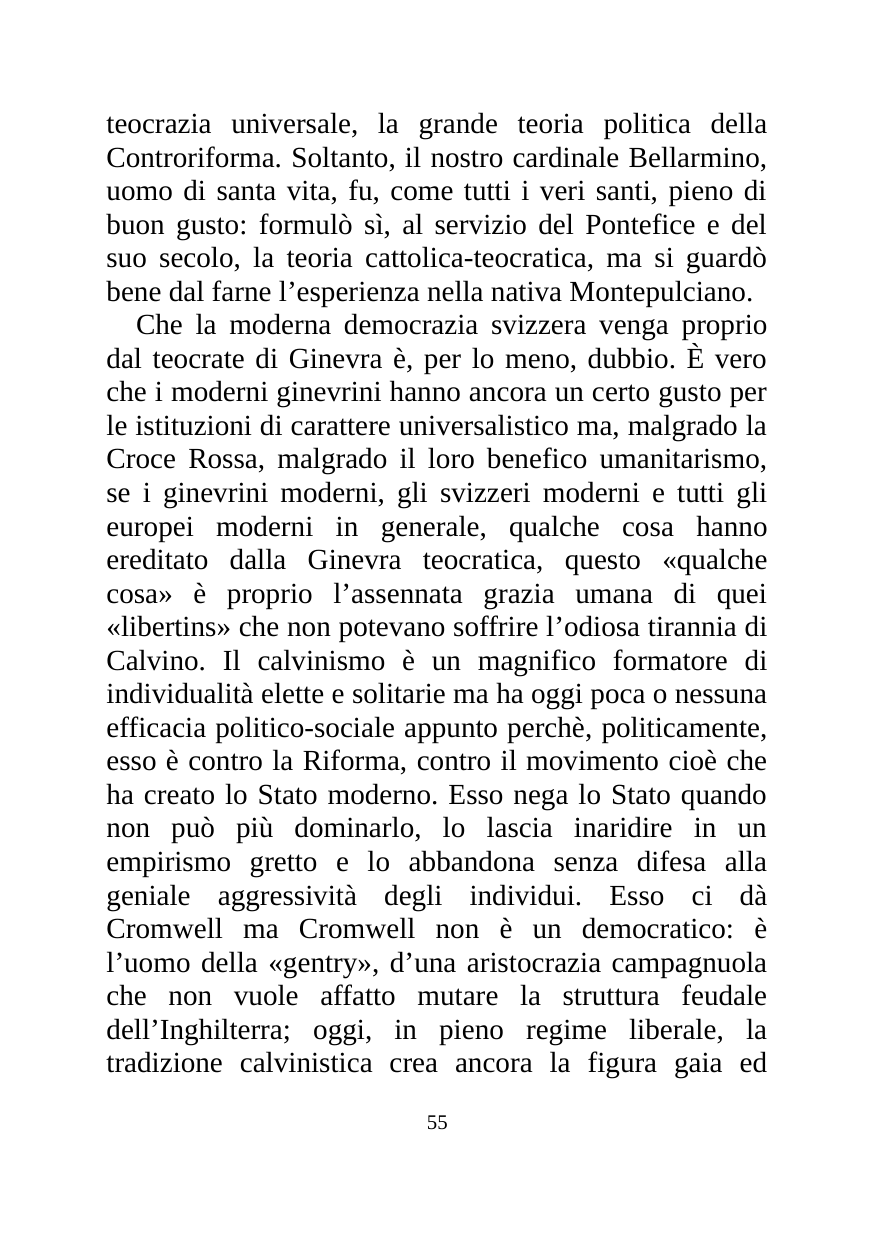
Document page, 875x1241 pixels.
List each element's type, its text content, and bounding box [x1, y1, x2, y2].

text teocrazia universale, la grande teoria politica della Controriforma. Soltanto, il nostro cardinale Bellarmino, uomo di santa vita, fu, come tutti i veri santi, pieno di buon gusto: formulò sì, al servizio del Pontefice e del suo secolo, la teoria cattolica-teocratica, ma si guardò bene dal farne l’esperienza nella nativa Montepulciano. [106, 106, 768, 307]
text Che la moderna democrazia svizzera venga proprio dal teocrate di Ginevra è, per lo meno, dubbio. È vero che i moderni ginevrini hanno ancora un certo gusto per le istituzioni di carattere universalistico ma, malgrado la Croce Rossa, malgrado il loro benefico umanitarismo, se i ginevrini moderni, gli svizzeri moderni e tutti gli europei moderni in generale, qualche cosa hanno ereditato dalla Ginevra teocratica, questo «qualche cosa» è proprio l’assennata grazia umana di quei «libertins» che non potevano soffrire l’odiosa tirannia di Calvino. Il calvinismo è un magnifico formatore di individualità elette e solitarie ma ha oggi poca o nessuna efficacia politico-sociale appunto perchè, politicamente, esso è contro la Riforma, contro il movimento cioè che ha creato lo Stato moderno. Esso nega lo Stato quando non può più dominarlo, lo lascia inaridire in un empirismo gretto e lo abbandona senza difesa alla geniale aggressività degli individui. Esso ci dà Cromwell ma Cromwell non è un democratico: è l’uomo della «gentry», d’una aristocrazia campagnuola che non vuole affatto mutare la struttura feudale dell’Inghilterra; oggi, in pieno regime liberale, la tradizione calvinistica crea ancora la figura gaia ed energica del colonizzatore scozzese, di lord Strathcona che parte povero dall’Inghilterra e crea l’immensa ricchezza del Canadà ma il calvinismo abbandona anche i governi delle democrazie americane alla rapacità del primo pirata geniale che sappia diventar re dello zucchero o del petrolio. Il calvinismo è tanto efficace per l’educazione dei singoli quanto funesto per l’educazione delle masse, per la forza dello Stato. Le masse diventano ipocrite e lo Stato debole. Educatore di eroiche individualità solitarie, di geniali regicidi, il calvinismo può ben dirsi il padre spirituale del liberalismo moderno ed è anche democratico, se volete, ma nella stessa forma e nello stesso grado con cui lo è il gesuitismo. Il gesuita arma anch’esso lo spirito ed il braccio dell’individuo contro lo Stato moderno emancipatosi dall’autorità universale della Chiesa. Aprite la storia del «Referendum» del Curti e troverete che le prime affermazioni della sovranità popolare, della democrazia diretta, del diritto del cittadino di giudicare e di sopprimere il re, partono dai teorici gesuiti. Chi volesse ricercare anche analogie esteriori fra il calvinismo e il gesuitismo, troverebbe, per esempio, che i calvinisti svizzeri sono ben spesso i consiglieri segreti, i «confessori» delle grandi personalità politiche, i gesuiti rossi del liberalismo: basti ricordare i ginevrini Dumont e Reybaz, autori dei più importanti discorsi di Mirabeau, e, soprattutto, il Laharpe, il «confessore» dello czar Alessandro I. Nell’ombra, il Laharpe sapeva mirabilmente eccitare il misticismo liberale dello czar: fu un vero e grande gesuita rosso! [106, 307, 768, 1079]
